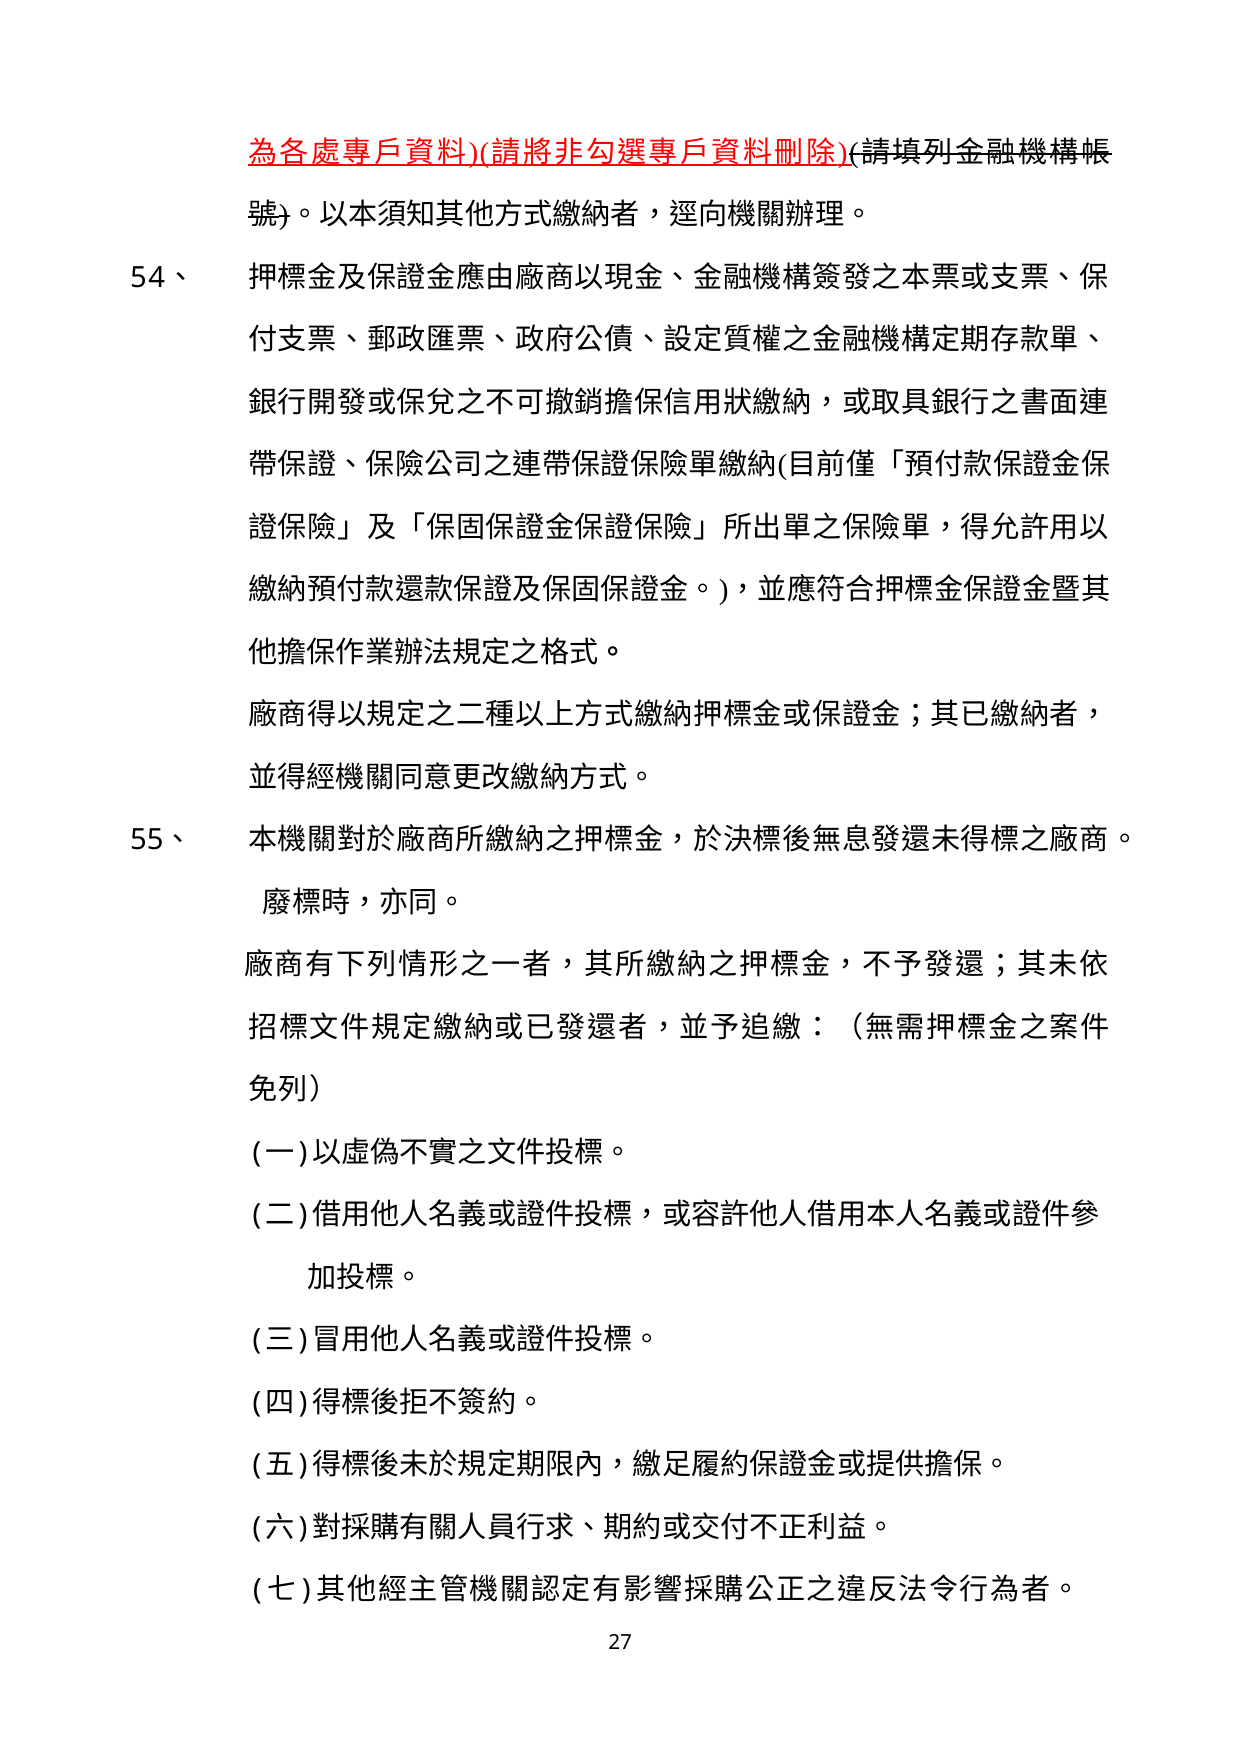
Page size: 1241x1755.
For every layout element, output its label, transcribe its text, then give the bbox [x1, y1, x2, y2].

list 押標金及保證金應由廠商以現金、金融機構簽發之本票或支票、保付支票、郵政匯票、政府公債、設定質權之金融機構定期存款單、銀行開發或保兌之不可撤銷擔保信用狀繳納，或取具銀行之書面連帶保證、保險公司之連帶保證保險單繳納(目前僅「預付款保證金保證保險」及「保固保證金保證保險」所出單之保險單，得允許用以繳納預付款還款保證及保固保證金。)，並應符合押標金保證金暨其他擔保作業辦法規定之格式。 [130, 233, 1110, 670]
text (二)借用他人名義或證件投標，或容許他人借用本人名義或證件參加投標。 [248, 1170, 1110, 1295]
text (四)得標後拒不簽約。 [248, 1358, 1110, 1420]
list 本機關對於廠商所繳納之押標金，於決標後無息發還未得標之廠商。 廢標時，亦同。 [130, 795, 1110, 920]
text (一)以虛偽不實之文件投標。 [248, 1108, 1110, 1170]
text 廠商得以規定之二種以上方式繳納押標金或保證金；其已繳納者，並得經機關同意更改繳納方式。 [248, 670, 1110, 795]
text (六)對採購有關人員行求、期約或交付不正利益。 [248, 1483, 1110, 1545]
text (五)得標後未於規定期限內，繳足履約保證金或提供擔保。 [248, 1420, 1110, 1483]
text (七)其他經主管機關認定有影響採購公正之違反法令行為者。 [248, 1545, 1110, 1608]
text (三)冒用他人名義或證件投標。 [248, 1295, 1110, 1358]
text 廠商有下列情形之一者，其所繳納之押標金，不予發還；其未依招標文件規定繳納或已發還者，並予追繳：（無需押標金之案件免列） [244, 920, 1110, 1108]
text 得標廠商以現金繳納者，(逕向出納單位繳納；繳納至繳納至□臺灣銀行臺中分行，帳戶：臺中市政府交通局保管款專戶，帳號：010045-01081-2；□合作金庫商業銀行中興分行，帳戶：臺中巿公有停車場基金專戶，帳號：0500-765-630072(所屬機關請變更為各處專戶資料)(請將非勾選專戶資料刪除)(請填列金融機構帳號)。以本須知其他方式繳納者，逕向機關辦理。 [248, 108, 1110, 233]
